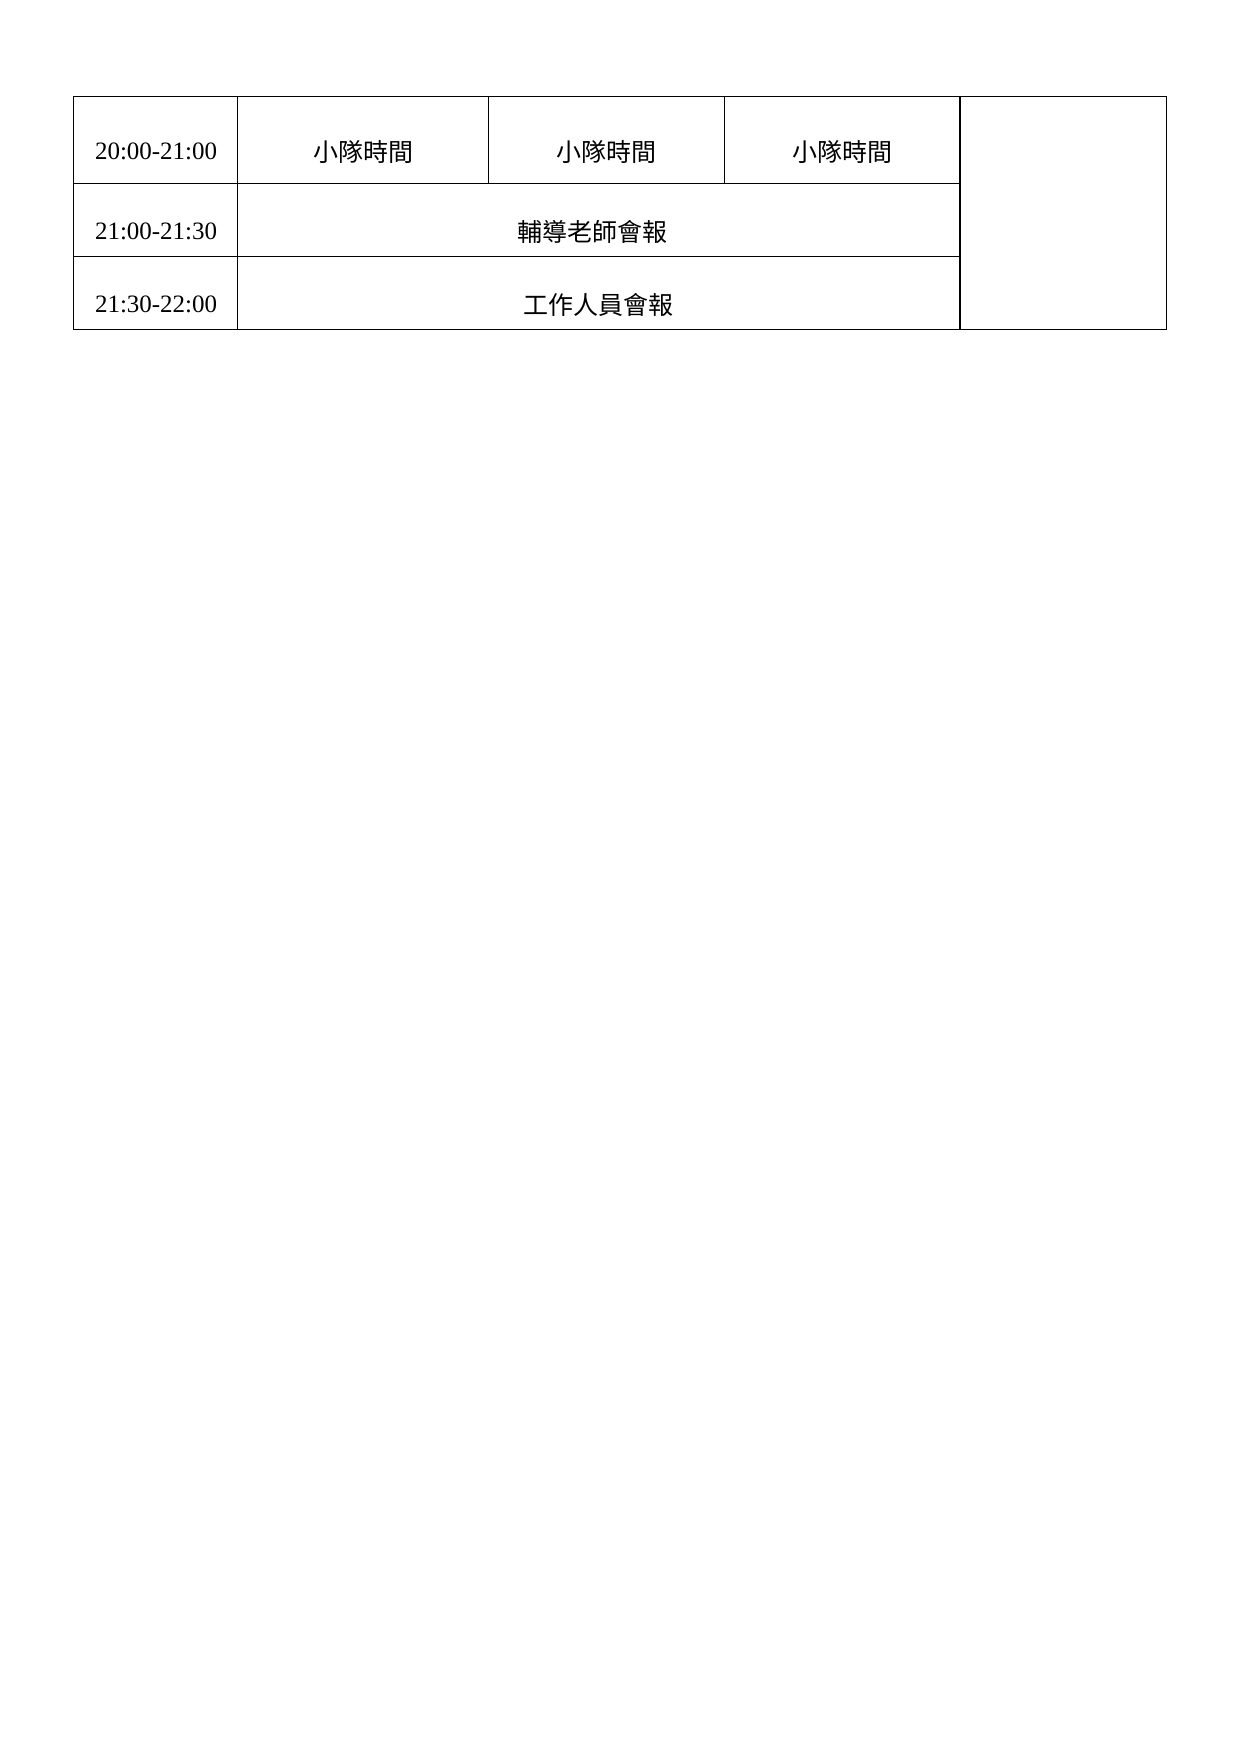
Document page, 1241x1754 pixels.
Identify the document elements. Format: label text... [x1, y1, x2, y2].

table_cell 小隊時間 [238, 97, 488, 183]
table_cell 21:30-22:00 [74, 257, 237, 329]
table_cell 工作人員會報 [238, 257, 959, 329]
table_cell 小隊時間 [489, 97, 724, 183]
table_cell 21:00-21:30 [74, 184, 237, 256]
table_cell 小隊時間 [725, 97, 959, 183]
table_cell 20:00-21:00 [74, 97, 237, 183]
table_cell 輔導老師會報 [238, 184, 959, 256]
table_cell [961, 97, 1166, 329]
